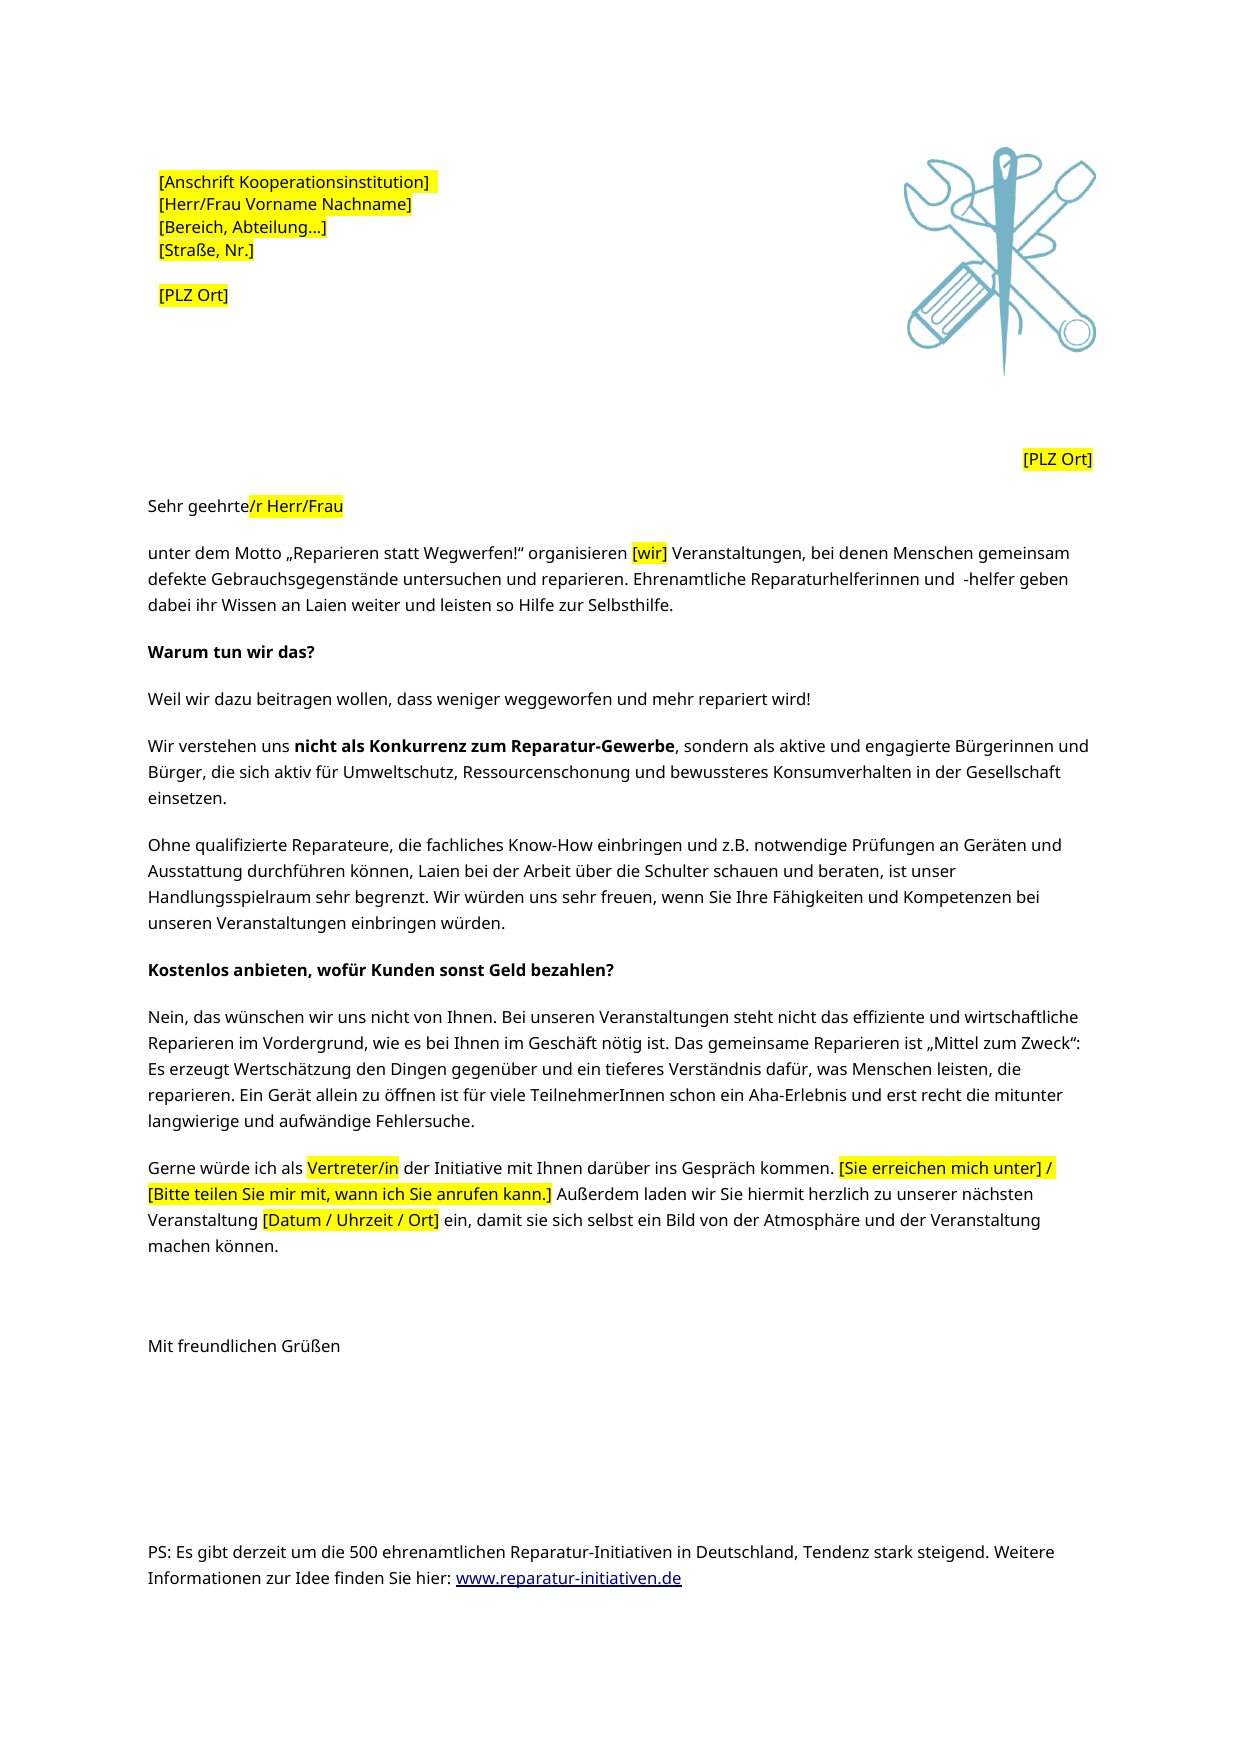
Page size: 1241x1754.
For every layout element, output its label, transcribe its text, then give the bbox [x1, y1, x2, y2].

table_header [963, 209, 984, 223]
table_header [1000, 155, 1010, 179]
table_header [907, 163, 997, 269]
text Wir verstehen uns nicht als Konkurrenz zum Reparatur-Gewerbe, sondern als aktive und engagierte Bürgerinnen und Bürger, die sich aktiv für Umweltschutz, Ressourcenschonung und bewussteres Konsumverhalten in der Gesellschaft einsetzen. [148, 734, 1093, 809]
table_header [1058, 165, 1093, 199]
table_header [944, 290, 987, 332]
table_header [973, 189, 995, 224]
table_header [1011, 252, 1092, 348]
text Gerne würde ich als Vertreter/in der Initiative mit Ihnen darüber ins Gespräch kommen. [Sie erreichen mich unter] / [Bitte teilen Sie mir mit, wann ich Sie anrufen kann.] Außerdem laden wir Sie hiermit herzlich zu unserer nächsten Veranstaltung [Datum / Uhrzeit / Ort] ein, damit sie sich selbst ein Bild von der Atmosphäre und der Veranstaltung machen können. [148, 1156, 1093, 1257]
text [PLZ Ort] [148, 422, 1093, 471]
table_header [969, 263, 993, 288]
text unter dem Motto „Reparieren statt Wegwerfen!“ organisieren [wir] Veranstaltungen, bei denen Menschen gemeinsam defekte Gebrauchsgegenstände untersuchen und reparieren. Ehrenamtliche Reparaturhelferinnen und -helfer geben dabei ihr Wissen an Laien weiter und leisten so Hilfe zur Selbsthilfe. [148, 542, 1093, 617]
table_header [468, 148, 787, 375]
table_header [1017, 158, 1039, 176]
text Ohne qualifizierte Reparateure, die fachliches Know-How einbringen und z.B. notwendige Prüfungen an Geräten und Ausstattung durchführen können, Laien bei der Arbeit über die Schulter schauen und beraten, ist unser Handlungsspielraum sehr begrenzt. Wir würden uns sehr freuen, wenn Sie Ihre Fähigkeiten und Kompetenzen bei unseren Veranstaltungen einbringen würden. [148, 833, 1093, 934]
table_header [1020, 236, 1052, 256]
text Nein, das wünschen wir uns nicht von Ihnen. Bei unseren Veranstaltungen steht nicht das effiziente und wirtschaftliche Reparieren im Vordergrund, wie es bei Ihnen im Geschäft nötig ist. Das gemeinsame Reparieren ist „Mittel zum Zweck“: Es erzeugt Wertschätzung den Dingen gegenüber und ein tieferes Verständnis dafür, was Menschen leisten, die reparieren. Ein Gerät allein zu öffnen ist für viele TeilnehmerInnen schon ein Aha-Erlebnis und erst recht die mitunter langwierige und aufwändige Fehlersuche. [148, 1005, 1093, 1132]
table_header [933, 278, 977, 322]
text Mit freundlichen Grüßen [148, 1334, 1093, 1357]
table_header [910, 318, 939, 345]
table_header [1005, 148, 1107, 375]
table_header [Anschrift Kooperationsinstitution] [Herr/Frau Vorname Nachname] [Bereich, Abteilung...] [Straße, Nr.] [PLZ Ort] [148, 148, 467, 375]
text PS: Es gibt derzeit um die 500 ehrenamtlichen Reparatur-Initiativen in Deutschland, Tendenz stark steigend. Weitere Informationen zur Idee finden Sie hier: www.reparatur-initiativen.de [148, 1540, 1093, 1589]
table_header [923, 269, 966, 312]
text Kostenlos anbieten, wofür Kunden sonst Geld bezahlen? [148, 958, 1093, 981]
text Warum tun wir das? [148, 641, 1093, 663]
text Weil wir dazu beitragen wollen, dass weniger weggeworfen und mehr repariert wird! [148, 688, 1093, 710]
text Sehr geehrte/r Herr/Frau [148, 495, 1093, 518]
table_header [1014, 194, 1064, 249]
table_header [787, 148, 1003, 375]
table_header [954, 197, 971, 216]
table_header [919, 274, 982, 338]
